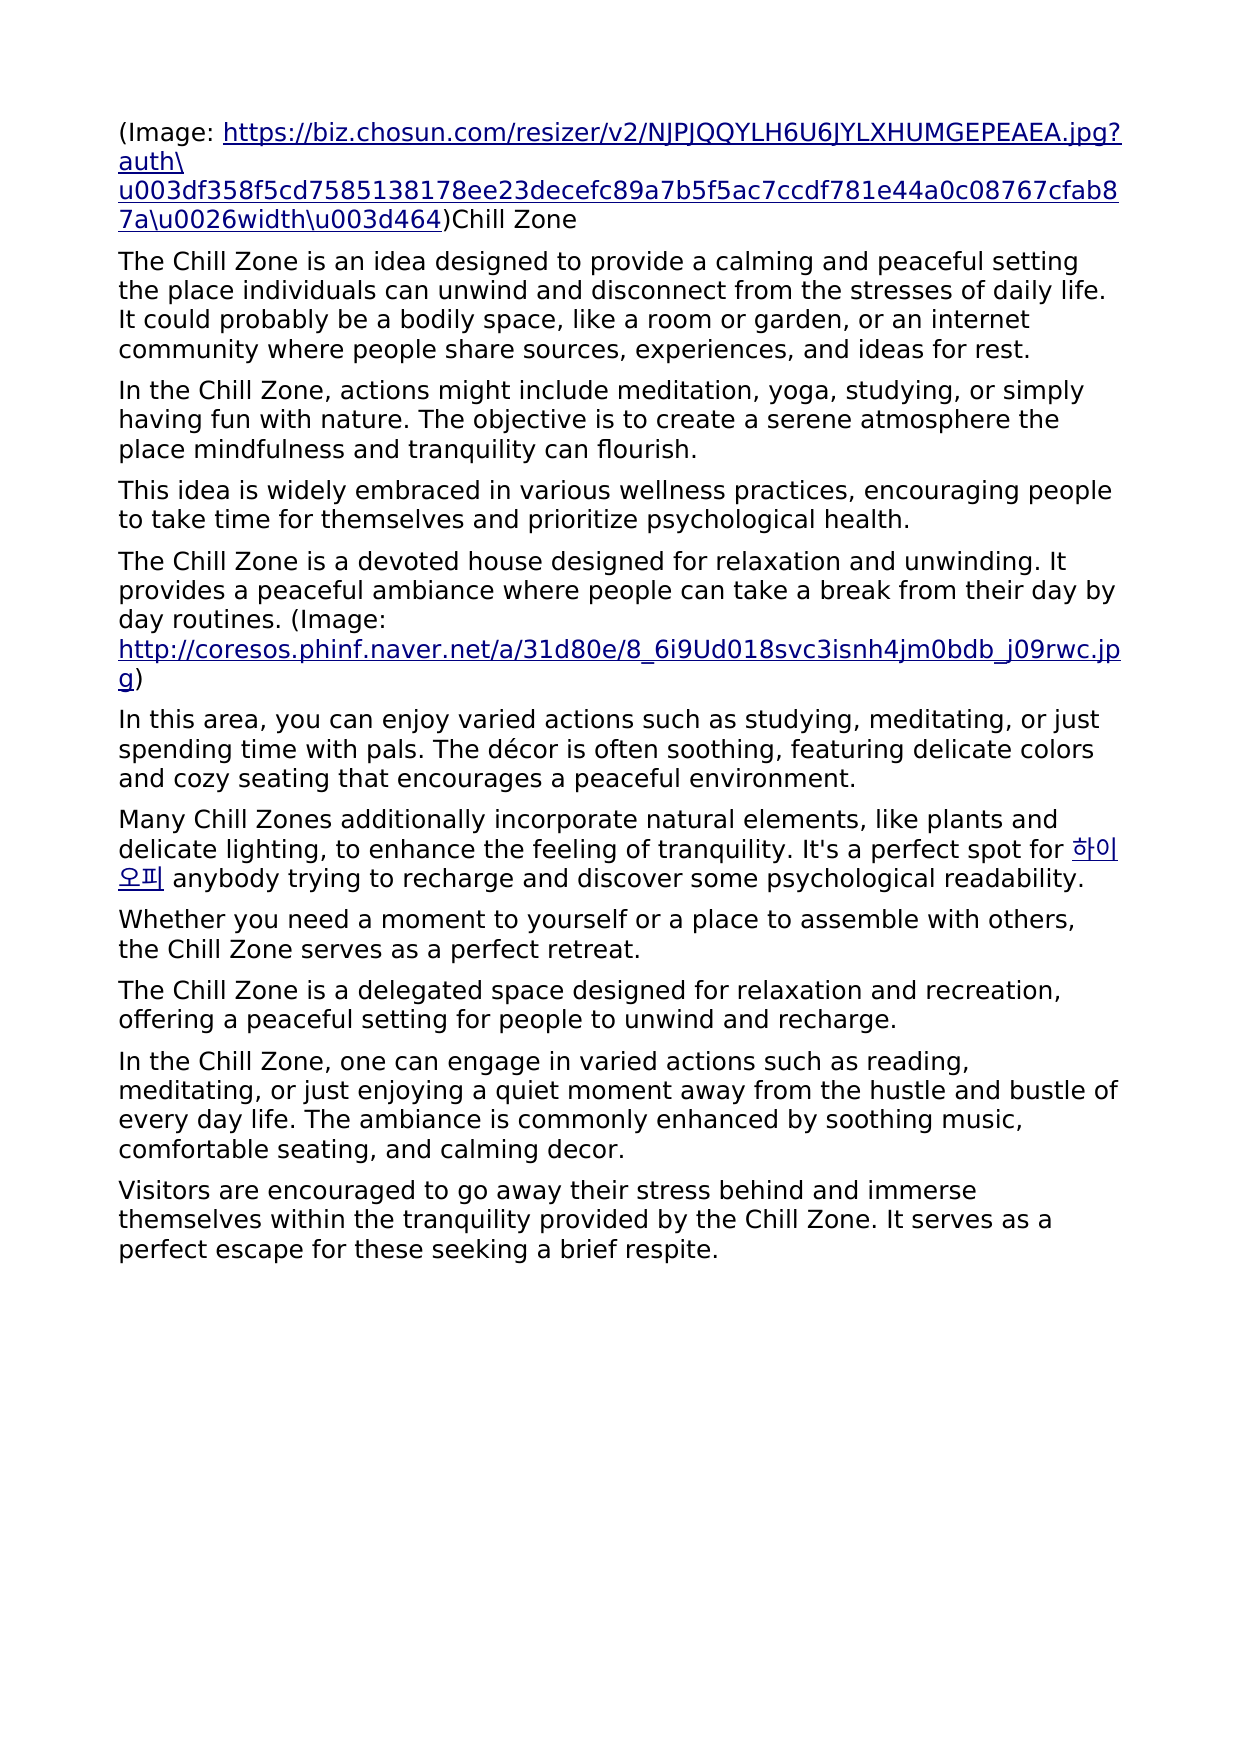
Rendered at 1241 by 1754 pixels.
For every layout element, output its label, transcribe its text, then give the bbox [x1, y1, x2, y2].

text This idea is widely embraced in various wellness practices, encouraging people to take time for themselves and prioritize psychological health. [118, 476, 1122, 535]
text The Chill Zone is a delegated space designed for relaxation and recreation, offering a peaceful setting for people to unwind and recharge. [118, 976, 1122, 1035]
text Visitors are encouraged to go away their stress behind and immerse themselves within the tranquility provided by the Chill Zone. It serves as a perfect escape for these seeking a brief respite. [118, 1176, 1122, 1264]
text The Chill Zone is an idea designed to provide a calming and peaceful setting the place individuals can unwind and disconnect from the stresses of daily life. It could probably be a bodily space, like a room or garden, or an internet community where people share sources, experiences, and ideas for rest. [118, 247, 1122, 364]
text (Image: https://biz.chosun.com/resizer/v2/NJPJQQYLH6U6JYLXHUMGEPEAEA.jpg?auth\u003df358f5cd7585138178ee23decefc89a7b5f5ac7ccdf781e44a0c08767cfab87a\u0026width\u003d464)Chill Zone [118, 118, 1122, 235]
text In this area, you can enjoy varied actions such as studying, meditating, or just spending time with pals. The décor is often soothing, featuring delicate colors and cozy seating that encourages a peaceful environment. [118, 706, 1122, 793]
text Whether you need a moment to yourself or a place to assemble with others, the Chill Zone serves as a perfect retreat. [118, 906, 1122, 964]
text In the Chill Zone, one can engage in varied actions such as reading, meditating, or just enjoying a quiet moment away from the hustle and bustle of every day life. The ambiance is commonly enhanced by soothing music, comfortable seating, and calming decor. [118, 1047, 1122, 1164]
text The Chill Zone is a devoted house designed for relaxation and unwinding. It provides a peaceful ambiance where people can take a break from their day by day routines. (Image: http://coresos.phinf.naver.net/a/31d80e/8_6i9Ud018svc3isnh4jm0bdb_j09rwc.jpg) [118, 547, 1122, 693]
text In the Chill Zone, actions might include meditation, yoga, studying, or simply having fun with nature. The objective is to create a serene atmosphere the place mindfulness and tranquility can flourish. [118, 376, 1122, 464]
text Many Chill Zones additionally incorporate natural elements, like plants and delicate lighting, to enhance the feeling of tranquility. It's a perfect spot for 하이오피 anybody trying to recharge and discover some psychological readability. [118, 806, 1122, 893]
